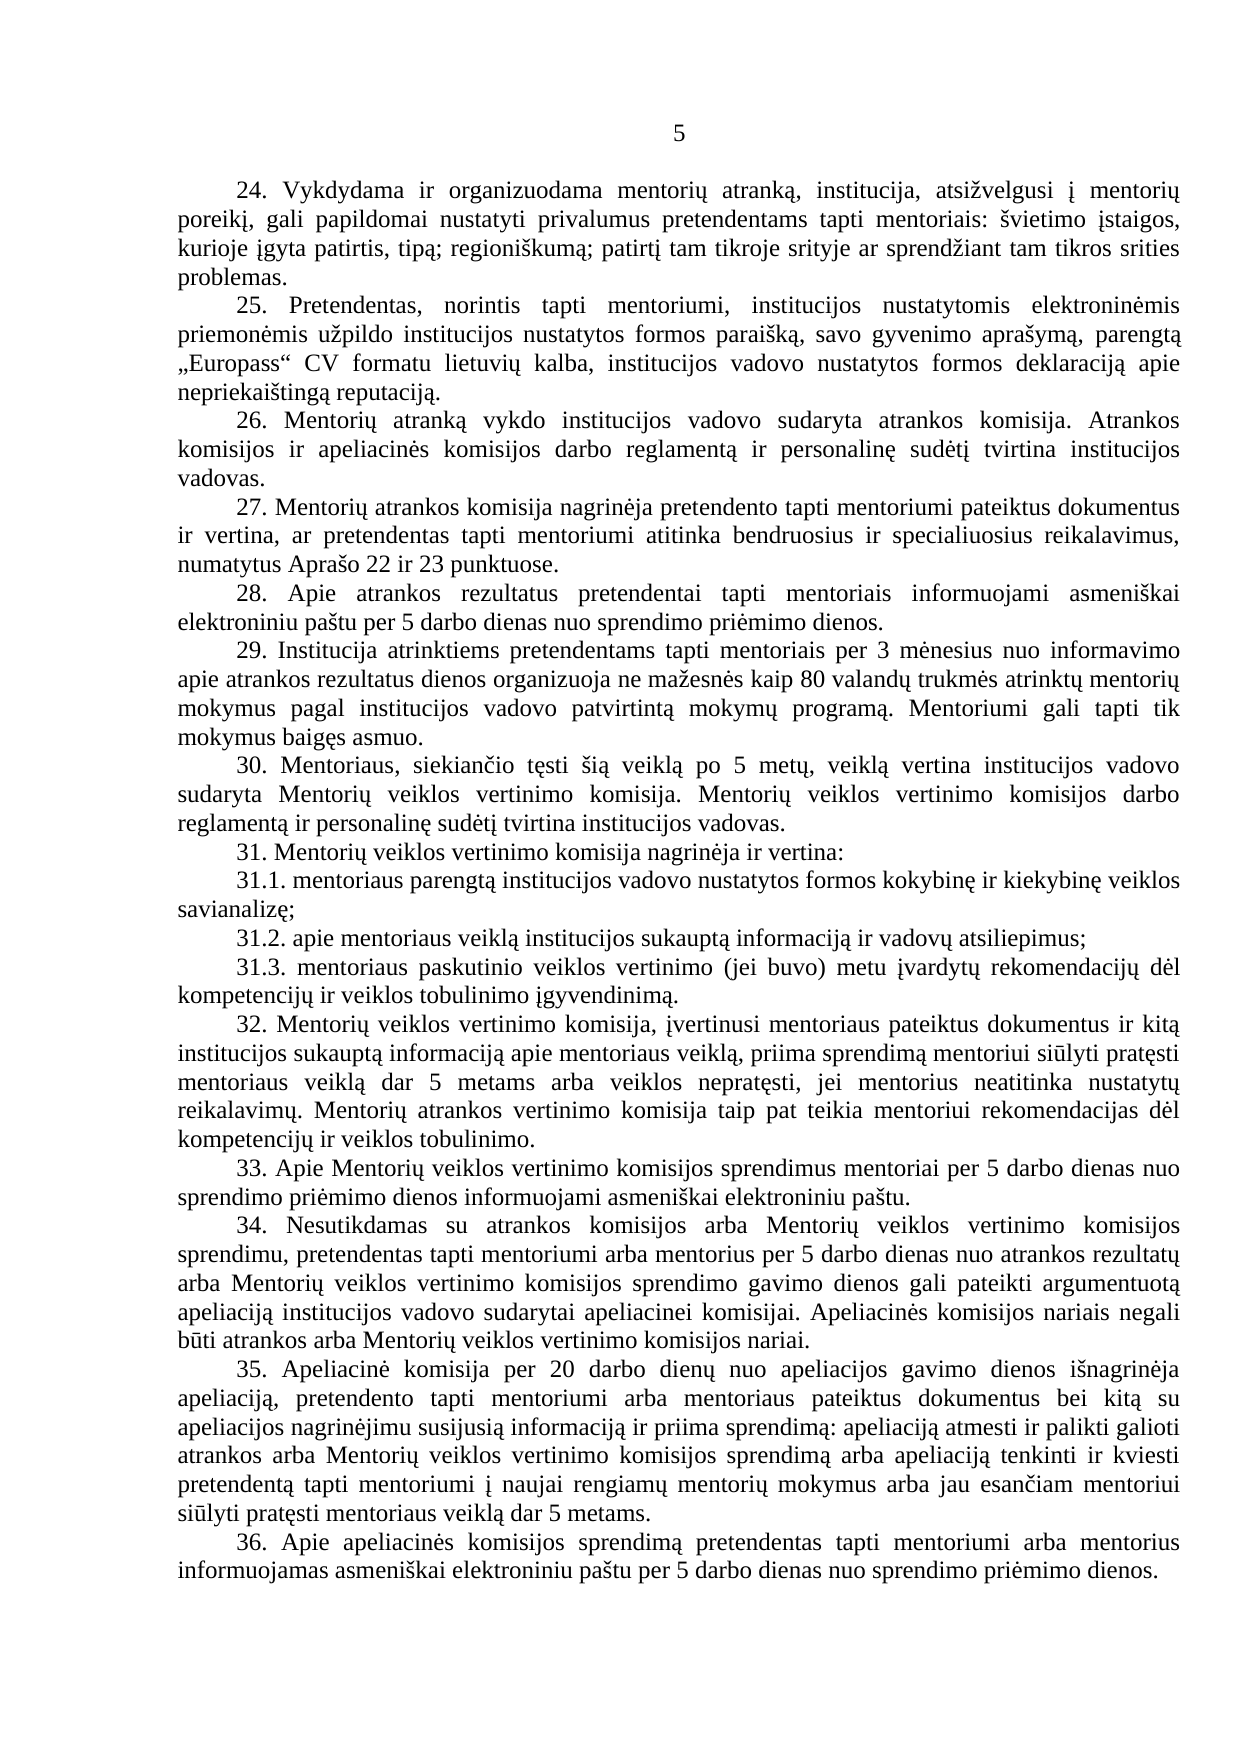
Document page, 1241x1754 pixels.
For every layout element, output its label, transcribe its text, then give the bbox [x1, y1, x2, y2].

text 35. Apeliacinė komisija per 20 darbo dienų nuo apeliacijos gavimo dienos išnagrinėja apeliaciją, pretendento tapti mentoriumi arba mentoriaus pateiktus dokumentus bei kitą su apeliacijos nagrinėjimu susijusią informaciją ir priima sprendimą: apeliaciją atmesti ir palikti galioti atrankos arba Mentorių veiklos vertinimo komisijos sprendimą arba apeliaciją tenkinti ir kviesti pretendentą tapti mentoriumi į naujai rengiamų mentorių mokymus arba jau esančiam mentoriui siūlyti pratęsti mentoriaus veiklą dar 5 metams. [177, 1354, 1181, 1527]
text 27. Mentorių atrankos komisija nagrinėja pretendento tapti mentoriumi pateiktus dokumentus ir vertina, ar pretendentas tapti mentoriumi atitinka bendruosius ir specialiuosius reikalavimus, numatytus Aprašo 22 ir 23 punktuose. [177, 492, 1181, 578]
text 31. Mentorių veiklos vertinimo komisija nagrinėja ir vertina: [177, 837, 1181, 866]
text 31.1. mentoriaus parengtą institucijos vadovo nustatytos formos kokybinę ir kiekybinę veiklos savianalizę; [177, 866, 1181, 923]
text 25. Pretendentas, norintis tapti mentoriumi, institucijos nustatytomis elektroninėmis priemonėmis užpildo institucijos nustatytos formos paraišką, savo gyvenimo aprašymą, parengtą „Europass“ CV formatu lietuvių kalba, institucijos vadovo nustatytos formos deklaraciją apie nepriekaištingą reputaciją. [177, 291, 1181, 406]
text 33. Apie Mentorių veiklos vertinimo komisijos sprendimus mentoriai per 5 darbo dienas nuo sprendimo priėmimo dienos informuojami asmeniškai elektroniniu paštu. [177, 1153, 1181, 1211]
text 31.2. apie mentoriaus veiklą institucijos sukauptą informaciją ir vadovų atsiliepimus; [177, 923, 1181, 952]
text 34. Nesutikdamas su atrankos komisijos arba Mentorių veiklos vertinimo komisijos sprendimu, pretendentas tapti mentoriumi arba mentorius per 5 darbo dienas nuo atrankos rezultatų arba Mentorių veiklos vertinimo komisijos sprendimo gavimo dienos gali pateikti argumentuotą apeliaciją institucijos vadovo sudarytai apeliacinei komisijai. Apeliacinės komisijos nariais negali būti atrankos arba Mentorių veiklos vertinimo komisijos nariai. [177, 1211, 1181, 1354]
text 28. Apie atrankos rezultatus pretendentai tapti mentoriais informuojami asmeniškai elektroniniu paštu per 5 darbo dienas nuo sprendimo priėmimo dienos. [177, 578, 1181, 636]
text 31.3. mentoriaus paskutinio veiklos vertinimo (jei buvo) metu įvardytų rekomendacijų dėl kompetencijų ir veiklos tobulinimo įgyvendinimą. [177, 952, 1181, 1009]
text 26. Mentorių atranką vykdo institucijos vadovo sudaryta atrankos komisija. Atrankos komisijos ir apeliacinės komisijos darbo reglamentą ir personalinę sudėtį tvirtina institucijos vadovas. [177, 406, 1181, 492]
text 30. Mentoriaus, siekiančio tęsti šią veiklą po 5 metų, veiklą vertina institucijos vadovo sudaryta Mentorių veiklos vertinimo komisija. Mentorių veiklos vertinimo komisijos darbo reglamentą ir personalinę sudėtį tvirtina institucijos vadovas. [177, 751, 1181, 837]
text 24. Vykdydama ir organizuodama mentorių atranką, institucija, atsižvelgusi į mentorių poreikį, gali papildomai nustatyti privalumus pretendentams tapti mentoriais: švietimo įstaigos, kurioje įgyta patirtis, tipą; regioniškumą; patirtį tam tikroje srityje ar sprendžiant tam tikros srities problemas. [177, 176, 1181, 291]
text 29. Institucija atrinktiems pretendentams tapti mentoriais per 3 mėnesius nuo informavimo apie atrankos rezultatus dienos organizuoja ne mažesnės kaip 80 valandų trukmės atrinktų mentorių mokymus pagal institucijos vadovo patvirtintą mokymų programą. Mentoriumi gali tapti tik mokymus baigęs asmuo. [177, 636, 1181, 751]
text 36. Apie apeliacinės komisijos sprendimą pretendentas tapti mentoriumi arba mentorius informuojamas asmeniškai elektroniniu paštu per 5 darbo dienas nuo sprendimo priėmimo dienos. [177, 1527, 1181, 1584]
text 32. Mentorių veiklos vertinimo komisija, įvertinusi mentoriaus pateiktus dokumentus ir kitą institucijos sukauptą informaciją apie mentoriaus veiklą, priima sprendimą mentoriui siūlyti pratęsti mentoriaus veiklą dar 5 metams arba veiklos nepratęsti, jei mentorius neatitinka nustatytų reikalavimų. Mentorių atrankos vertinimo komisija taip pat teikia mentoriui rekomendacijas dėl kompetencijų ir veiklos tobulinimo. [177, 1009, 1181, 1153]
